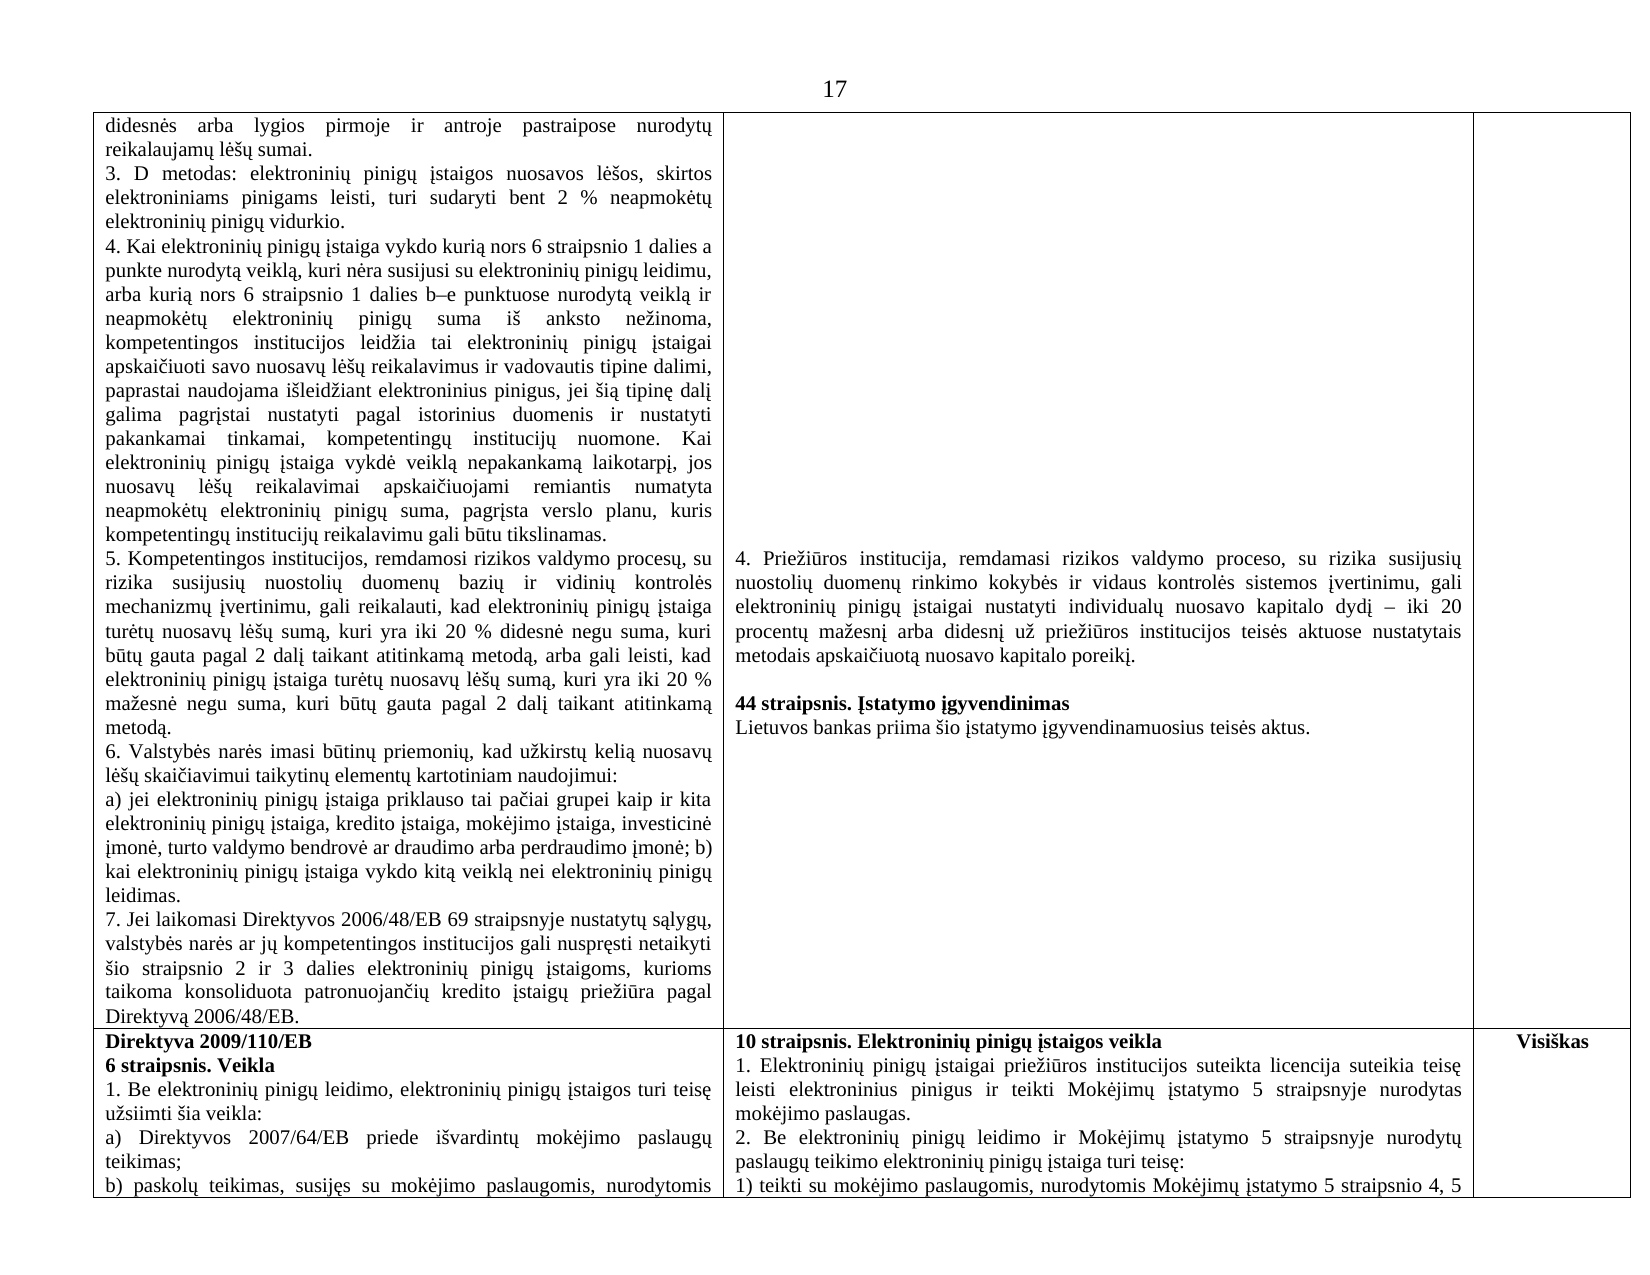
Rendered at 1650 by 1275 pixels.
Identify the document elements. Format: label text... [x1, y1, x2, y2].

table_cell Visiškas [1474, 1029, 1630, 1197]
table_cell didesnės arba lygios pirmoje ir antroje pastraipose nurodytų reikalaujamų lėšų sumai. 3. D metodas: elektroninių pinigų įstaigos nuosavos lėšos, skirtos elektroniniams pinigams leisti, turi sudaryti bent 2 % neapmokėtų elektroninių pinigų vidurkio. 4. Kai elektroninių pinigų įstaiga vykdo kurią nors 6 straipsnio 1 dalies a punkte nurodytą veiklą, kuri nėra susijusi su elektroninių pinigų leidimu, arba kurią nors 6 straipsnio 1 dalies b–e punktuose nurodytą veiklą ir neapmokėtų elektroninių pinigų suma iš anksto nežinoma, kompetentingos institucijos leidžia tai elektroninių pinigų įstaigai apskaičiuoti savo nuosavų lėšų reikalavimus ir vadovautis tipine dalimi, paprastai naudojama išleidžiant elektroninius pinigus, jei šią tipinę dalį galima pagrįstai nustatyti pagal istorinius duomenis ir nustatyti pakankamai tinkamai, kompetentingų institucijų nuomone. Kai elektroninių pinigų įstaiga vykdė veiklą nepakankamą laikotarpį, jos nuosavų lėšų reikalavimai apskaičiuojami remiantis numatyta neapmokėtų elektroninių pinigų suma, pagrįsta verslo planu, kuris kompetentingų institucijų reikalavimu gali būtu tikslinamas. 5. Kompetentingos institucijos, remdamosi rizikos valdymo procesų, su rizika susijusių nuostolių duomenų bazių ir vidinių kontrolės mechanizmų įvertinimu, gali reikalauti, kad elektroninių pinigų įstaiga turėtų nuosavų lėšų sumą, kuri yra iki 20 % didesnė negu suma, kuri būtų gauta pagal 2 dalį taikant atitinkamą metodą, arba gali leisti, kad elektroninių pinigų įstaiga turėtų nuosavų lėšų sumą, kuri yra iki 20 % mažesnė negu suma, kuri būtų gauta pagal 2 dalį taikant atitinkamą metodą. 6. Valstybės narės imasi būtinų priemonių, kad užkirstų kelią nuosavų lėšų skaičiavimui taikytinų elementų kartotiniam naudojimui: a) jei elektroninių pinigų įstaiga priklauso tai pačiai grupei kaip ir kita elektroninių pinigų įstaiga, kredito įstaiga, mokėjimo įstaiga, investicinė įmonė, turto valdymo bendrovė ar draudimo arba perdraudimo įmonė; b) kai elektroninių pinigų įstaiga vykdo kitą veiklą nei elektroninių pinigų leidimas. 7. Jei laikomasi Direktyvos 2006/48/EB 69 straipsnyje nustatytų sąlygų, valstybės narės ar jų kompetentingos institucijos gali nuspręsti netaikyti šio straipsnio 2 ir 3 dalies elektroninių pinigų įstaigoms, kurioms taikoma konsoliduota patronuojančių kredito įstaigų priežiūra pagal Direktyvą 2006/48/EB. [94, 113, 723, 1028]
table_cell [1474, 113, 1630, 1028]
table_cell 4. Priežiūros institucija, remdamasi rizikos valdymo proceso, su rizika susijusių nuostolių duomenų rinkimo kokybės ir vidaus kontrolės sistemos įvertinimu, gali elektroninių pinigų įstaigai nustatyti individualų nuosavo kapitalo dydį – iki 20 procentų mažesnį arba didesnį už priežiūros institucijos teisės aktuose nustatytais metodais apskaičiuotą nuosavo kapitalo poreikį. 44 straipsnis. Įstatymo įgyvendinimas Lietuvos bankas priima šio įstatymo įgyvendinamuosius teisės aktus. [724, 113, 1473, 1028]
table_cell 10 straipsnis. Elektroninių pinigų įstaigos veikla 1. Elektroninių pinigų įstaigai priežiūros institucijos suteikta licencija suteikia teisę leisti elektroninius pinigus ir teikti Mokėjimų įstatymo 5 straipsnyje nurodytas mokėjimo paslaugas. 2. Be elektroninių pinigų leidimo ir Mokėjimų įstatymo 5 straipsnyje nurodytų paslaugų teikimo elektroninių pinigų įstaiga turi teisę: 1) teikti su mokėjimo paslaugomis, nurodytomis Mokėjimų įstatymo 5 straipsnio 4, 5 [724, 1029, 1473, 1197]
table_cell Direktyva 2009/110/EB 6 straipsnis. Veikla 1. Be elektroninių pinigų leidimo, elektroninių pinigų įstaigos turi teisę užsiimti šia veikla: a) Direktyvos 2007/64/EB priede išvardintų mokėjimo paslaugų teikimas; b) paskolų teikimas, susijęs su mokėjimo paslaugomis, nurodytomis [94, 1029, 723, 1197]
